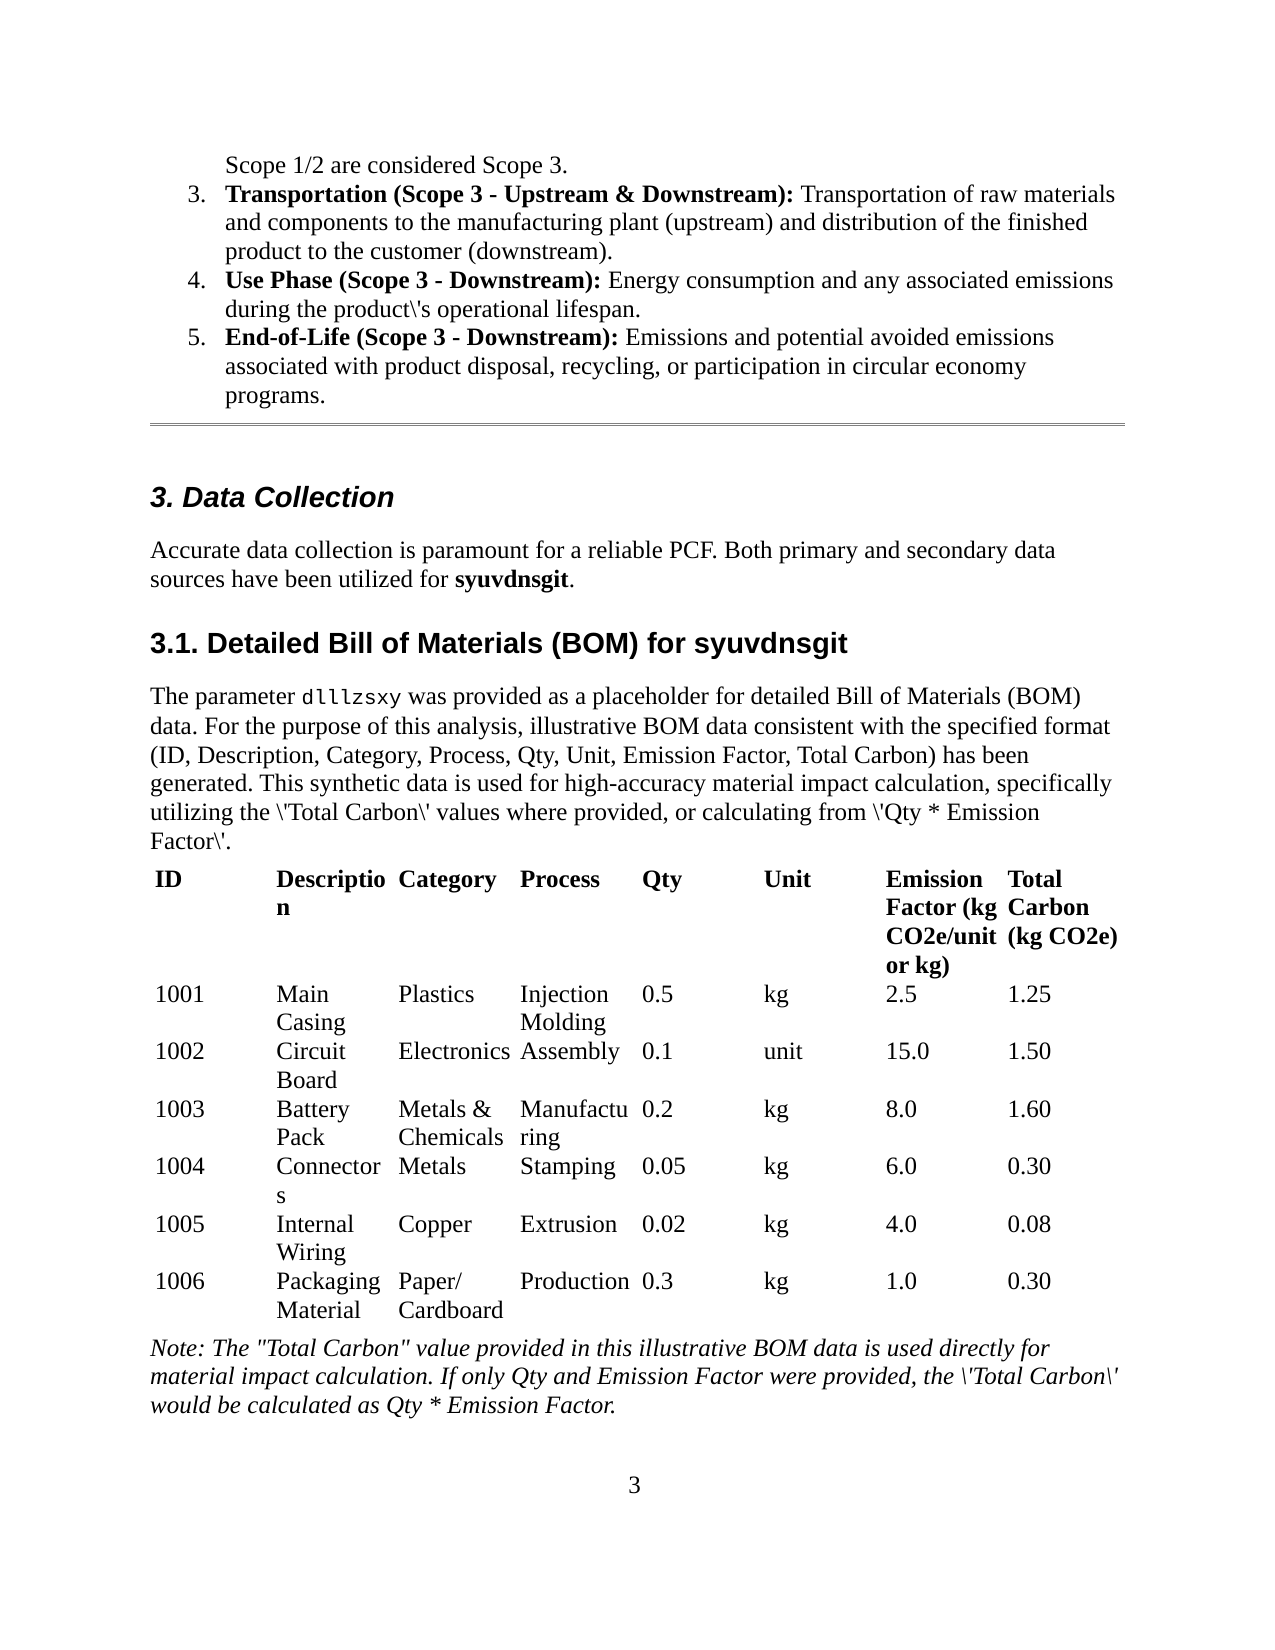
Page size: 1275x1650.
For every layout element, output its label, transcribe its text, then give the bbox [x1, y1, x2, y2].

table_cell 1.0 [881, 1266, 1003, 1324]
table_cell kg [759, 1266, 881, 1324]
table_header Process [516, 864, 637, 979]
table_header Total Carbon (kg CO2e) [1003, 864, 1125, 979]
table_cell 2.5 [881, 979, 1003, 1036]
table_header Category [394, 864, 516, 979]
table_cell kg [759, 1209, 881, 1266]
table_cell kg [759, 1094, 881, 1151]
list Use Phase (Scope 3 - Downstream): Energy consumption and any associated emissions during the product\'s operational lifespan. [187, 265, 1125, 322]
table_header Qty [638, 864, 759, 979]
table_cell 1.50 [1003, 1036, 1125, 1094]
table_cell Injection Molding [516, 979, 637, 1036]
table_cell Packaging Material [272, 1266, 394, 1324]
table_cell Extrusion [516, 1209, 637, 1266]
table_cell Plastics [394, 979, 516, 1036]
table_cell 0.3 [638, 1266, 759, 1324]
table_cell Assembly [516, 1036, 637, 1094]
table_cell 0.1 [638, 1036, 759, 1094]
table_cell 0.2 [638, 1094, 759, 1151]
table_cell 8.0 [881, 1094, 1003, 1151]
table_cell Main Casing [272, 979, 394, 1036]
table_cell 1002 [150, 1036, 272, 1094]
table_cell 0.02 [638, 1209, 759, 1266]
table_header ID [150, 864, 272, 979]
table_cell 1005 [150, 1209, 272, 1266]
table_cell 1003 [150, 1094, 272, 1151]
table_cell 0.5 [638, 979, 759, 1036]
table_cell Internal Wiring [272, 1209, 394, 1266]
table_cell 15.0 [881, 1036, 1003, 1094]
table_cell 1001 [150, 979, 272, 1036]
table_cell unit [759, 1036, 881, 1094]
text Accurate data collection is paramount for a reliable PCF. Both primary and secondary data sources have been utilized for syuvdnsgit. [150, 535, 1125, 592]
table_cell Production [516, 1266, 637, 1324]
table_cell Stamping [516, 1151, 637, 1209]
table_cell 1004 [150, 1151, 272, 1209]
text Note: The "Total Carbon" value provided in this illustrative BOM data is used directly for material impact calculation. If only Qty and Emission Factor were provided, the \'Total Carbon\' would be calculated as Qty * Emission Factor. [150, 1333, 1125, 1419]
subtitle 3.1. Detailed Bill of Materials (BOM) for syuvdnsgit [150, 626, 1125, 660]
list Transportation (Scope 3 - Upstream & Downstream): Transportation of raw materials and components to the manufacturing plant (upstream) and distribution of the finished product to the customer (downstream). [187, 179, 1125, 265]
table_cell Circuit Board [272, 1036, 394, 1094]
table_cell 6.0 [881, 1151, 1003, 1209]
list End-of-Life (Scope 3 - Downstream): Emissions and potential avoided emissions associated with product disposal, recycling, or participation in circular economy programs. [187, 322, 1125, 409]
table_cell 0.08 [1003, 1209, 1125, 1266]
table_cell Connectors [272, 1151, 394, 1209]
table_header Description [272, 864, 394, 979]
table_cell 0.30 [1003, 1151, 1125, 1209]
table_cell 4.0 [881, 1209, 1003, 1266]
table_cell 1.60 [1003, 1094, 1125, 1151]
table_cell 0.30 [1003, 1266, 1125, 1324]
table_cell Manufacturing [516, 1094, 637, 1151]
table_cell 1006 [150, 1266, 272, 1324]
table_cell 0.05 [638, 1151, 759, 1209]
table_cell 1.25 [1003, 979, 1125, 1036]
table_header Unit [759, 864, 881, 979]
table_header Emission Factor (kg CO2e/unit or kg) [881, 864, 1003, 979]
table_cell kg [759, 979, 881, 1036]
subtitle 3. Data Collection [150, 480, 1125, 513]
table_cell Copper [394, 1209, 516, 1266]
table_cell Battery Pack [272, 1094, 394, 1151]
list Scope 1/2 are considered Scope 3. [187, 150, 1125, 179]
table_cell Metals [394, 1151, 516, 1209]
table_cell Paper/Cardboard [394, 1266, 516, 1324]
table_cell kg [759, 1151, 881, 1209]
table_cell Electronics [394, 1036, 516, 1094]
table_cell Metals & Chemicals [394, 1094, 516, 1151]
text The parameter dlllzsxy was provided as a placeholder for detailed Bill of Materials (BOM) data. For the purpose of this analysis, illustrative BOM data consistent with the specified format (ID, Description, Category, Process, Qty, Unit, Emission Factor, Total Carbon) has been generated. This synthetic data is used for high-accuracy material impact calculation, specifically utilizing the \'Total Carbon\' values where provided, or calculating from \'Qty * Emission Factor\'. [150, 681, 1125, 855]
